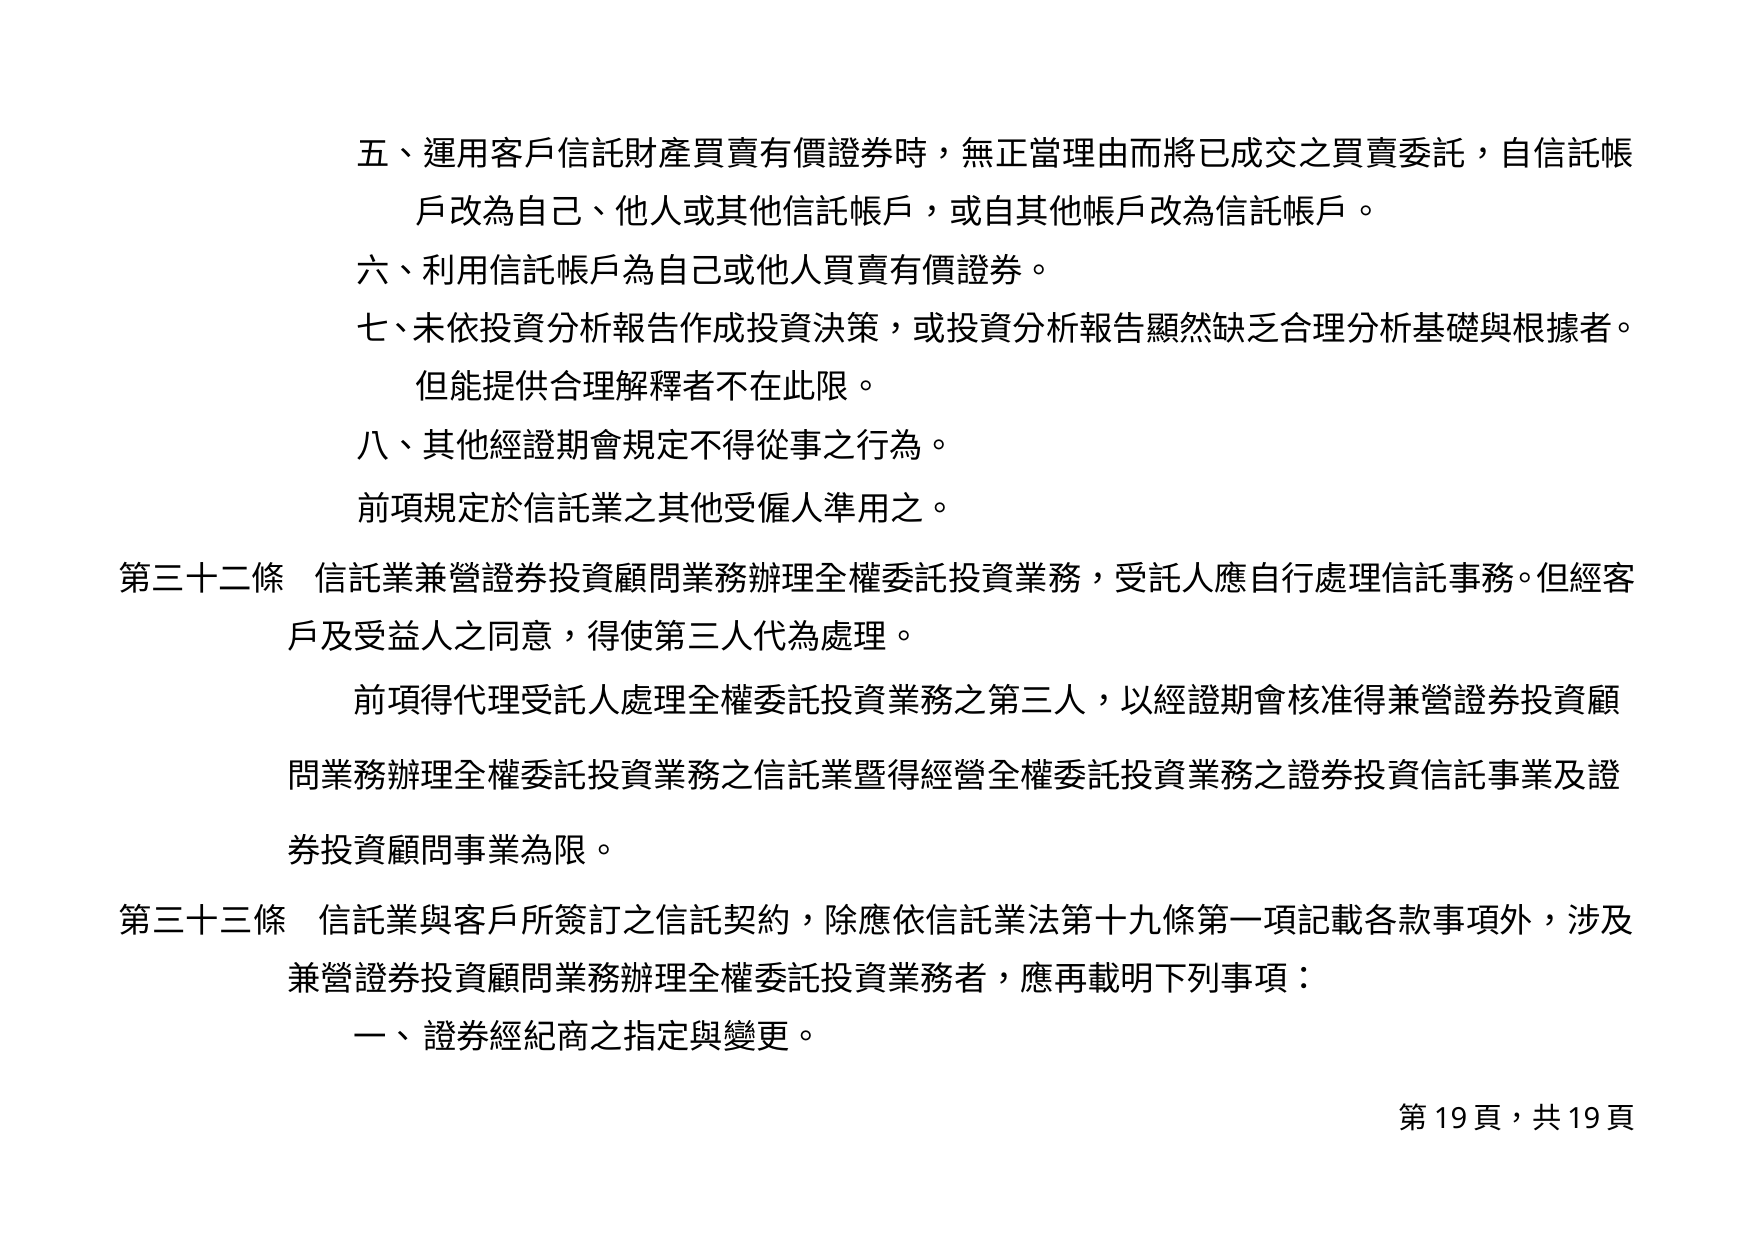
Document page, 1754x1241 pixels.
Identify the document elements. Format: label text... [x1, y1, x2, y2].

list 證券經紀商之指定與變更。 [353, 1002, 1636, 1060]
text 第三十二條 信託業兼營證券投資顧問業務辦理全權委託投資業務，受託人應自行處理信託事務。但經客戶及受益人之同意，得使第三人代為處理。 [118, 544, 1636, 660]
text 前項規定於信託業之其他受僱人準用之。 [284, 469, 1636, 544]
text 七、未依投資分析報告作成投資決策，或投資分析報告顯然缺乏合理分析基礎與根據者。但能提供合理解釋者不在此限。 [356, 294, 1636, 410]
text 八、其他經證期會規定不得從事之行為。 [356, 410, 1636, 469]
text 第三十三條 信託業與客戶所簽訂之信託契約，除應依信託業法第十九條第一項記載各款事項外，涉及兼營證券投資顧問業務辦理全權委託投資業務者，應再載明下列事項： [118, 885, 1636, 1002]
text 六、利用信託帳戶為自己或他人買賣有價證券。 [356, 235, 1636, 294]
text 五、運用客戶信託財產買賣有價證券時，無正當理由而將已成交之買賣委託，自信託帳戶改為自己、他人或其他信託帳戶，或自其他帳戶改為信託帳戶。 [356, 119, 1636, 235]
text 前項得代理受託人處理全權委託投資業務之第三人，以經證期會核准得兼營證券投資顧問業務辦理全權委託投資業務之信託業暨得經營全權委託投資業務之證券投資信託事業及證券投資顧問事業為限。 [287, 660, 1636, 885]
